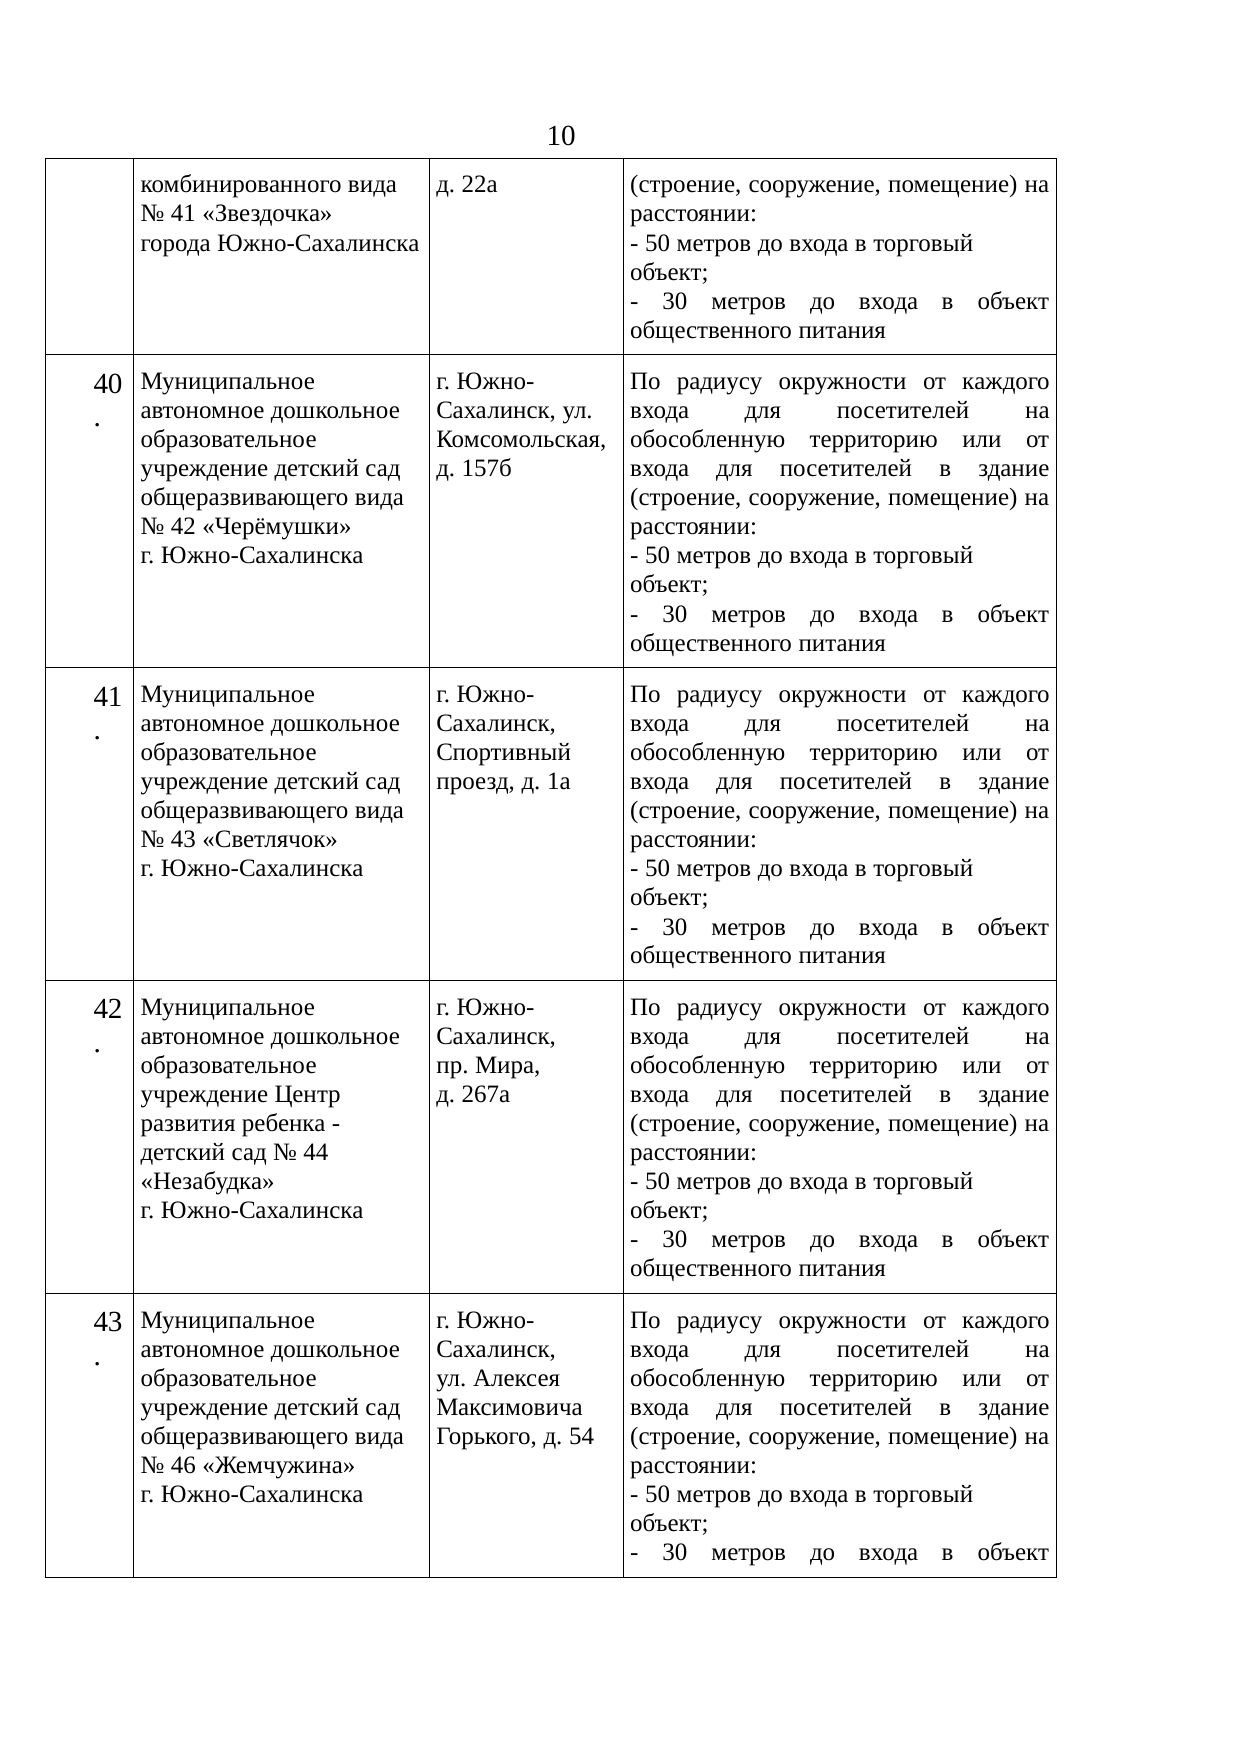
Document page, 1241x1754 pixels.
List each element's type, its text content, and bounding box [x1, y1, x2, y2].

table_cell [46, 355, 133, 667]
table_cell Муниципальное автономное дошкольное образовательное учреждение детский сад общеразвивающего вида № 43 «Светлячок» г. Южно-Сахалинска [134, 668, 429, 980]
table_cell Муниципальное автономное дошкольное образовательное учреждение Центр развития ребенка - детский сад № 44 «Незабудка» г. Южно-Сахалинска [134, 981, 429, 1293]
table_cell д. 22а [430, 159, 623, 354]
table_cell (строение, сооружение, помещение) на расстоянии: - 50 метров до входа в торговый объект; - 30 метров до входа в объект общественного питания [624, 159, 1056, 354]
table_cell г. Южно-Сахалинск, пр. Мира, д. 267а [430, 981, 623, 1293]
table_cell [46, 981, 133, 1293]
table_cell комбинированного вида № 41 «Звездочка» города Южно-Сахалинска [134, 159, 429, 354]
table_cell г. Южно-Сахалинск, Спортивный проезд, д. 1а [430, 668, 623, 980]
table_cell По радиусу окружности от каждого входа для посетителей на обособленную территорию или от входа для посетителей в здание (строение, сооружение, помещение) на расстоянии: - 50 метров до входа в торговый объект; - 30 метров до входа в объект общественного питания [624, 355, 1056, 667]
table_cell По радиусу окружности от каждого входа для посетителей на обособленную территорию или от входа для посетителей в здание (строение, сооружение, помещение) на расстоянии: - 50 метров до входа в торговый объект; - 30 метров до входа в объект общественного питания [624, 668, 1056, 980]
table_cell По радиусу окружности от каждого входа для посетителей на обособленную территорию или от входа для посетителей в здание (строение, сооружение, помещение) на расстоянии: - 50 метров до входа в торговый объект; - 30 метров до входа в объект общественного питания [624, 981, 1056, 1293]
table_cell г. Южно-Сахалинск, ул. Алексея Максимовича Горького, д. 54 [430, 1294, 623, 1577]
table_cell Муниципальное автономное дошкольное образовательное учреждение детский сад общеразвивающего вида № 42 «Черёмушки» г. Южно-Сахалинска [134, 355, 429, 667]
table_cell г. Южно-Сахалинск, ул. Комсомольская, д. 157б [430, 355, 623, 667]
table_cell [46, 668, 133, 980]
table_cell [46, 1294, 133, 1577]
table_cell По радиусу окружности от каждого входа для посетителей на обособленную территорию или от входа для посетителей в здание (строение, сооружение, помещение) на расстоянии: - 50 метров до входа в торговый объект; - 30 метров до входа в объект [624, 1294, 1056, 1577]
table_cell [46, 159, 133, 354]
table_cell Муниципальное автономное дошкольное образовательное учреждение детский сад общеразвивающего вида № 46 «Жемчужина» г. Южно-Сахалинска [134, 1294, 429, 1577]
